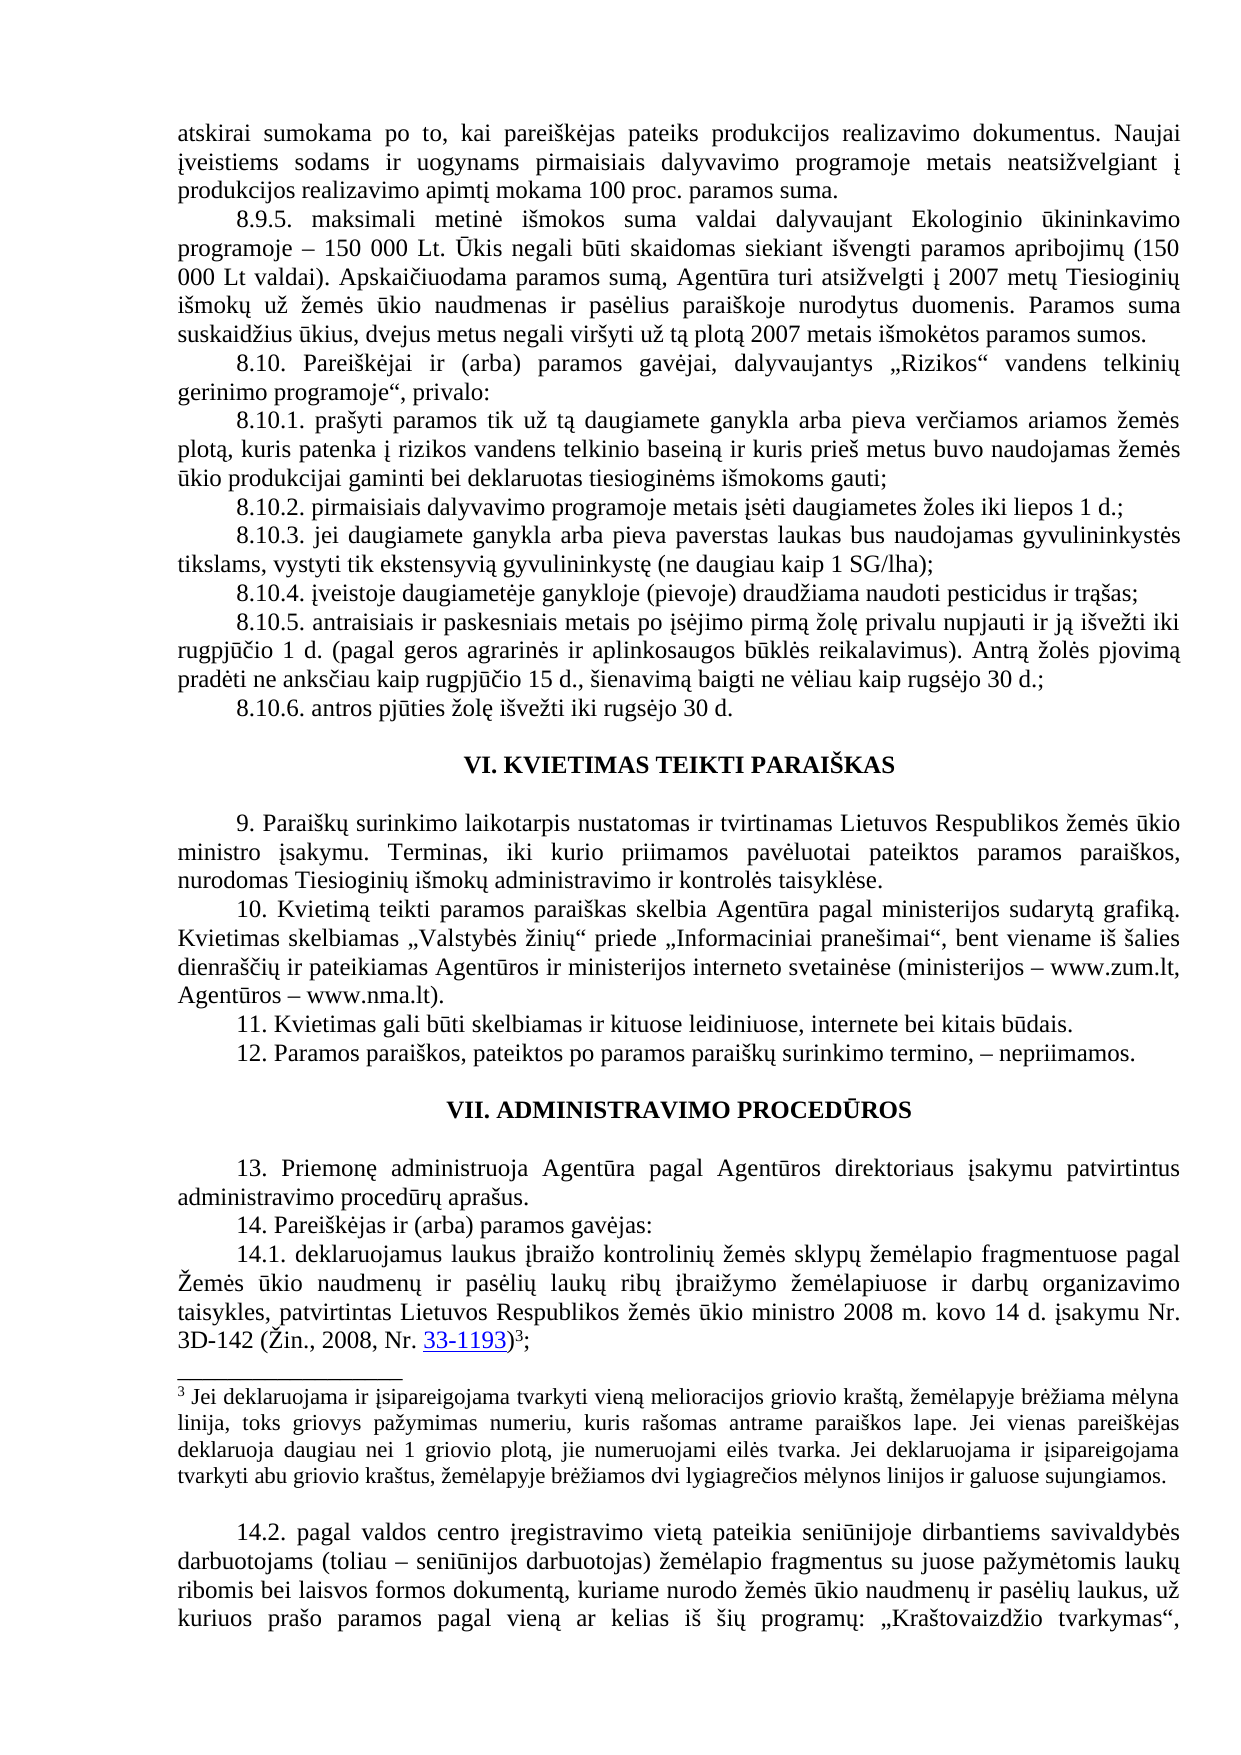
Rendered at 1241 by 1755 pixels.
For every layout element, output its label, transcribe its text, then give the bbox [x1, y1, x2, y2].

text 14. Pareiškėjas ir (arba) paramos gavėjas: [177, 1211, 1181, 1239]
text 14.2. pagal valdos centro įregistravimo vietą pateikia seniūnijoje dirbantiems savivaldybės darbuotojams (toliau – seniūnijos darbuotojas) žemėlapio fragmentus su juose pažymėtomis laukų ribomis bei laisvos formos dokumentą, kuriame nurodo žemės ūkio naudmenų ir pasėlių laukus, už kuriuos prašo paramos pagal vieną ar kelias iš šių programų: „Kraštovaizdžio tvarkymas“, [177, 1517, 1181, 1632]
text 3 Jei deklaruojama ir įsipareigojama tvarkyti vieną melioracijos griovio kraštą, žemėlapyje brėžiama mėlyna linija, toks griovys pažymimas numeriu, kuris rašomas antrame paraiškos lape. Jei vienas pareiškėjas deklaruoja daugiau nei 1 griovio plotą, jie numeruojami eilės tvarka. Jei deklaruojama ir įsipareigojama tvarkyti abu griovio kraštus, žemėlapyje brėžiamos dvi lygiagrečios mėlynos linijos ir galuose sujungiamos. [177, 1383, 1181, 1488]
text 8.10.4. įveistoje daugiametėje ganykloje (pievoje) draudžiama naudoti pesticidus ir trąšas; [177, 578, 1181, 607]
text 8.10. Pareiškėjai ir (arba) paramos gavėjai, dalyvaujantys „Rizikos“ vandens telkinių gerinimo programoje“, privalo: [177, 348, 1181, 406]
text VII. ADMINISTRAVIMO PROCEDŪROS [177, 1096, 1181, 1124]
text atskirai sumokama po to, kai pareiškėjas pateiks produkcijos realizavimo dokumentus. Naujai įveistiems sodams ir uogynams pirmaisiais dalyvavimo programoje metais neatsižvelgiant į produkcijos realizavimo apimtį mokama 100 proc. paramos suma. [177, 118, 1181, 204]
text 10. Kvietimą teikti paramos paraiškas skelbia Agentūra pagal ministerijos sudarytą grafiką. Kvietimas skelbiamas „Valstybės žinių“ priede „Informaciniai pranešimai“, bent viename iš šalies dienraščių ir pateikiamas Agentūros ir ministerijos interneto svetainėse (ministerijos – www.zum.lt, Agentūros – www.nma.lt). [177, 894, 1181, 1009]
text 13. Priemonę administruoja Agentūra pagal Agentūros direktoriaus įsakymu patvirtintus administravimo procedūrų aprašus. [177, 1153, 1181, 1211]
text VI. KVIETIMAS TEIKTI PARAIŠKAS [177, 751, 1181, 779]
text 8.10.1. prašyti paramos tik už tą daugiamete ganykla arba pieva verčiamos ariamos žemės plotą, kuris patenka į rizikos vandens telkinio baseiną ir kuris prieš metus buvo naudojamas žemės ūkio produkcijai gaminti bei deklaruotas tiesioginėms išmokoms gauti; [177, 406, 1181, 492]
text __________________ [177, 1354, 1181, 1383]
text 9. Paraiškų surinkimo laikotarpis nustatomas ir tvirtinamas Lietuvos Respublikos žemės ūkio ministro įsakymu. Terminas, iki kurio priimamos pavėluotai pateiktos paramos paraiškos, nurodomas Tiesioginių išmokų administravimo ir kontrolės taisyklėse. [177, 808, 1181, 894]
text 12. Paramos paraiškos, pateiktos po paramos paraiškų surinkimo termino, – nepriimamos. [177, 1038, 1181, 1067]
text 8.10.3. jei daugiamete ganykla arba pieva paverstas laukas bus naudojamas gyvulininkystės tikslams, vystyti tik ekstensyvią gyvulininkystę (ne daugiau kaip 1 SG/lha); [177, 521, 1181, 578]
text 8.10.2. pirmaisiais dalyvavimo programoje metais įsėti daugiametes žoles iki liepos 1 d.; [177, 492, 1181, 521]
text 14.1. deklaruojamus laukus įbraižo kontrolinių žemės sklypų žemėlapio fragmentuose pagal Žemės ūkio naudmenų ir pasėlių laukų ribų įbraižymo žemėlapiuose ir darbų organizavimo taisykles, patvirtintas Lietuvos Respublikos žemės ūkio ministro 2008 m. kovo 14 d. įsakymu Nr. 3D-142 (Žin., 2008, Nr. 33-1193)3; [177, 1239, 1181, 1354]
text 8.10.6. antros pjūties žolę išvežti iki rugsėjo 30 d. [177, 693, 1181, 722]
text 8.9.5. maksimali metinė išmokos suma valdai dalyvaujant Ekologinio ūkininkavimo programoje – 150 000 Lt. Ūkis negali būti skaidomas siekiant išvengti paramos apribojimų (150 000 Lt valdai). Apskaičiuodama paramos sumą, Agentūra turi atsižvelgti į 2007 metų Tiesioginių išmokų už žemės ūkio naudmenas ir pasėlius paraiškoje nurodytus duomenis. Paramos suma suskaidžius ūkius, dvejus metus negali viršyti už tą plotą 2007 metais išmokėtos paramos sumos. [177, 204, 1181, 348]
text 11. Kvietimas gali būti skelbiamas ir kituose leidiniuose, internete bei kitais būdais. [177, 1009, 1181, 1038]
text 8.10.5. antraisiais ir paskesniais metais po įsėjimo pirmą žolę privalu nupjauti ir ją išvežti iki rugpjūčio 1 d. (pagal geros agrarinės ir aplinkosaugos būklės reikalavimus). Antrą žolės pjovimą pradėti ne anksčiau kaip rugpjūčio 15 d., šienavimą baigti ne vėliau kaip rugsėjo 30 d.; [177, 607, 1181, 693]
